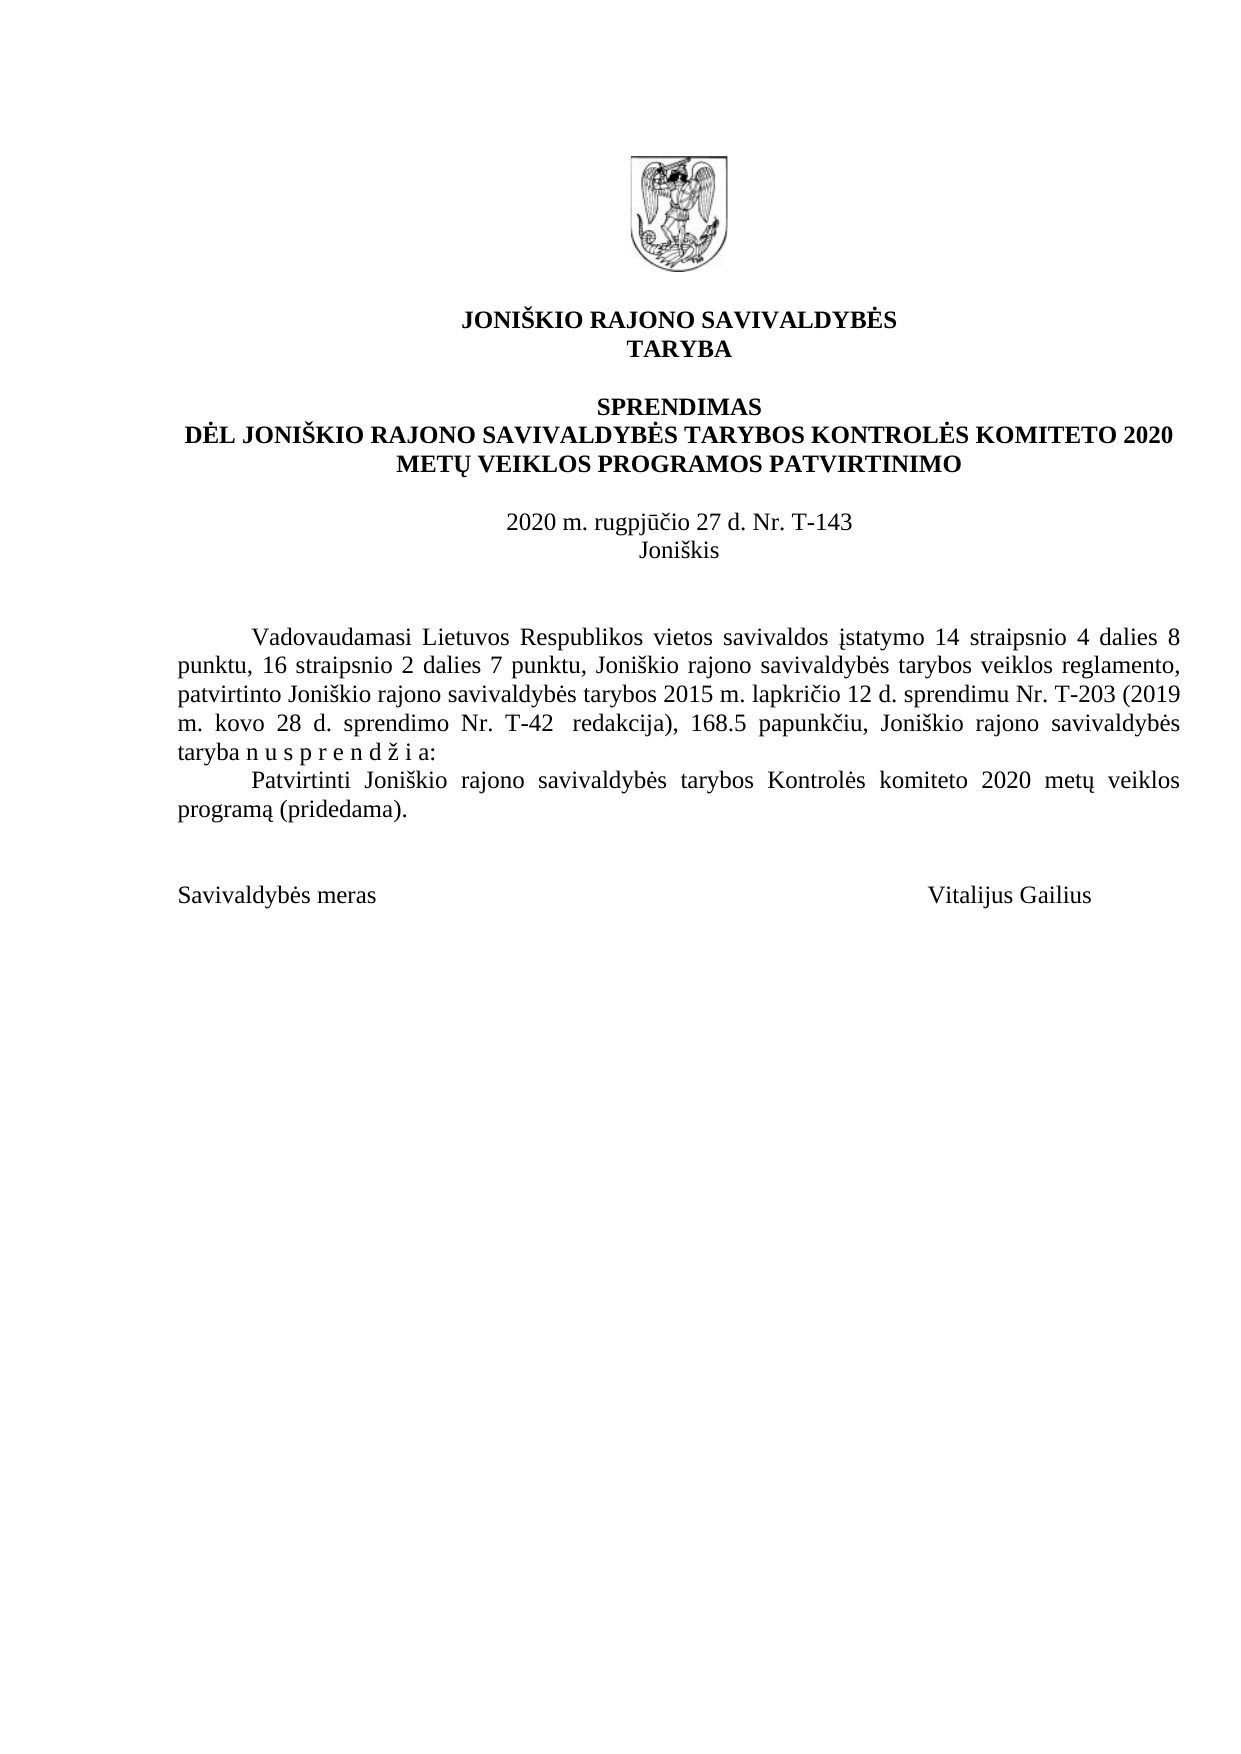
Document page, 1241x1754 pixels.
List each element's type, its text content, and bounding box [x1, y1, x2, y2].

text SPRENDIMAS [177, 392, 1181, 420]
text Vadovaudamasi Lietuvos Respublikos vietos savivaldos įstatymo 14 straipsnio 4 dalies 8 punktu, 16 straipsnio 2 dalies 7 punktu, Joniškio rajono savivaldybės tarybos veiklos reglamento, patvirtinto Joniškio rajono savivaldybės tarybos 2015 m. lapkričio 12 d. sprendimu Nr. T-203 (2019 m. kovo 28 d. sprendimo Nr. T-42 redakcija), 168.5 papunkčiu, Joniškio rajono savivaldybės taryba n u s p r e n d ž i a: [177, 622, 1181, 765]
text 2020 m. rugpjūčio 27 d. Nr. T-143 [177, 507, 1181, 535]
text Patvirtinti Joniškio rajono savivaldybės tarybos Kontrolės komiteto 2020 metų veiklos programą (pridedama). [177, 765, 1181, 823]
text Joniškis [177, 535, 1181, 564]
text DĖL JONIŠKIO RAJONO SAVIVALDYBĖS TARYBOS KONTROLĖS KOMITETO 2020 METŲ VEIKLOS PROGRAMOS PATVIRTINIMO [177, 420, 1181, 478]
text Joniškio rajono savivaldybės TARYBA [177, 305, 1181, 363]
text Savivaldybės meras Vitalijus Gailius [177, 880, 1181, 909]
